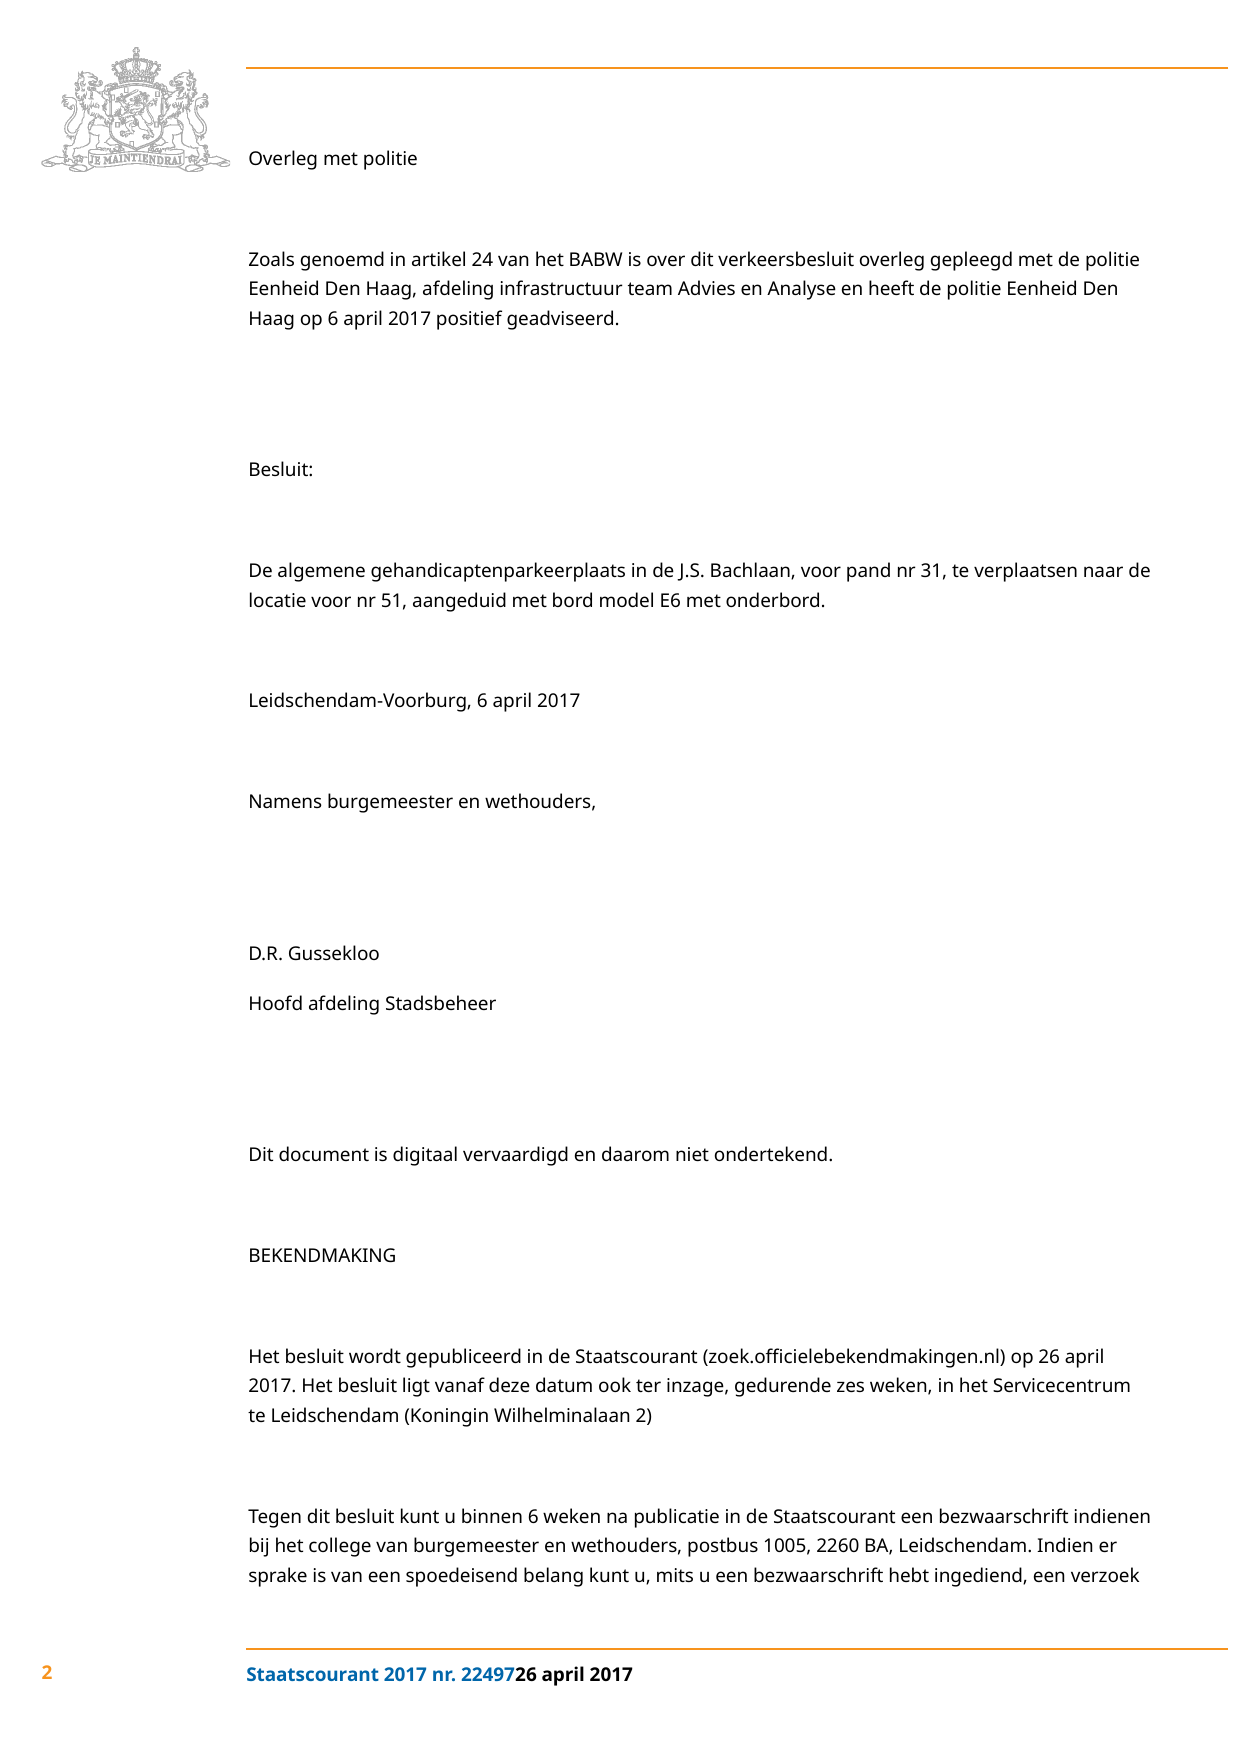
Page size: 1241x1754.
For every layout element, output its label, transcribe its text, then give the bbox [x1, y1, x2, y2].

picture [41, 47, 231, 172]
text Dit document is digitaal vervaardigd en daarom niet ondertekend. [248, 1141, 1152, 1167]
text Hoofd afdeling Stadsbeheer [248, 990, 1152, 1016]
text Leidschendam-Voorburg, 6 april 2017 [248, 688, 1152, 713]
text Besluit: [248, 456, 1152, 482]
text Zoals genoemd in artikel 24 van het BABW is over dit verkeersbesluit overleg gepleegd met de politie Eenheid Den Haag, afdeling infrastructuur team Advies en Analyse en heeft de politie Eenheid Den Haag op 6 april 2017 positief geadviseerd. [248, 246, 1152, 331]
text Het besluit wordt gepubliceerd in de Staatscourant (zoek.officielebekendmakingen.nl) op 26 april 2017. Het besluit ligt vanaf deze datum ook ter inzage, gedurende zes weken, in het Servicecentrum te Leidschendam (Koningin Wilhelminalaan 2) [248, 1343, 1152, 1428]
text Tegen dit besluit kunt u binnen 6 weken na publicatie in de Staatscourant een bezwaarschrift indienen bij het college van burgemeester en wethouders, postbus 1005, 2260 BA, Leidschendam. Indien er sprake is van een spoedeisend belang kunt u, mits u een bezwaarschrift hebt ingediend, een verzoek [248, 1503, 1152, 1588]
text D.R. Gussekloo [248, 940, 1152, 966]
text Namens burgemeester en wethouders, [248, 788, 1152, 814]
text Overleg met politie [248, 145, 1152, 171]
text BEKENDMAKING [248, 1242, 1152, 1268]
text De algemene gehandicaptenparkeerplaats in de J.S. Bachlaan, voor pand nr 31, te verplaatsen naar de locatie voor nr 51, aangeduid met bord model E6 met onderbord. [248, 557, 1152, 613]
